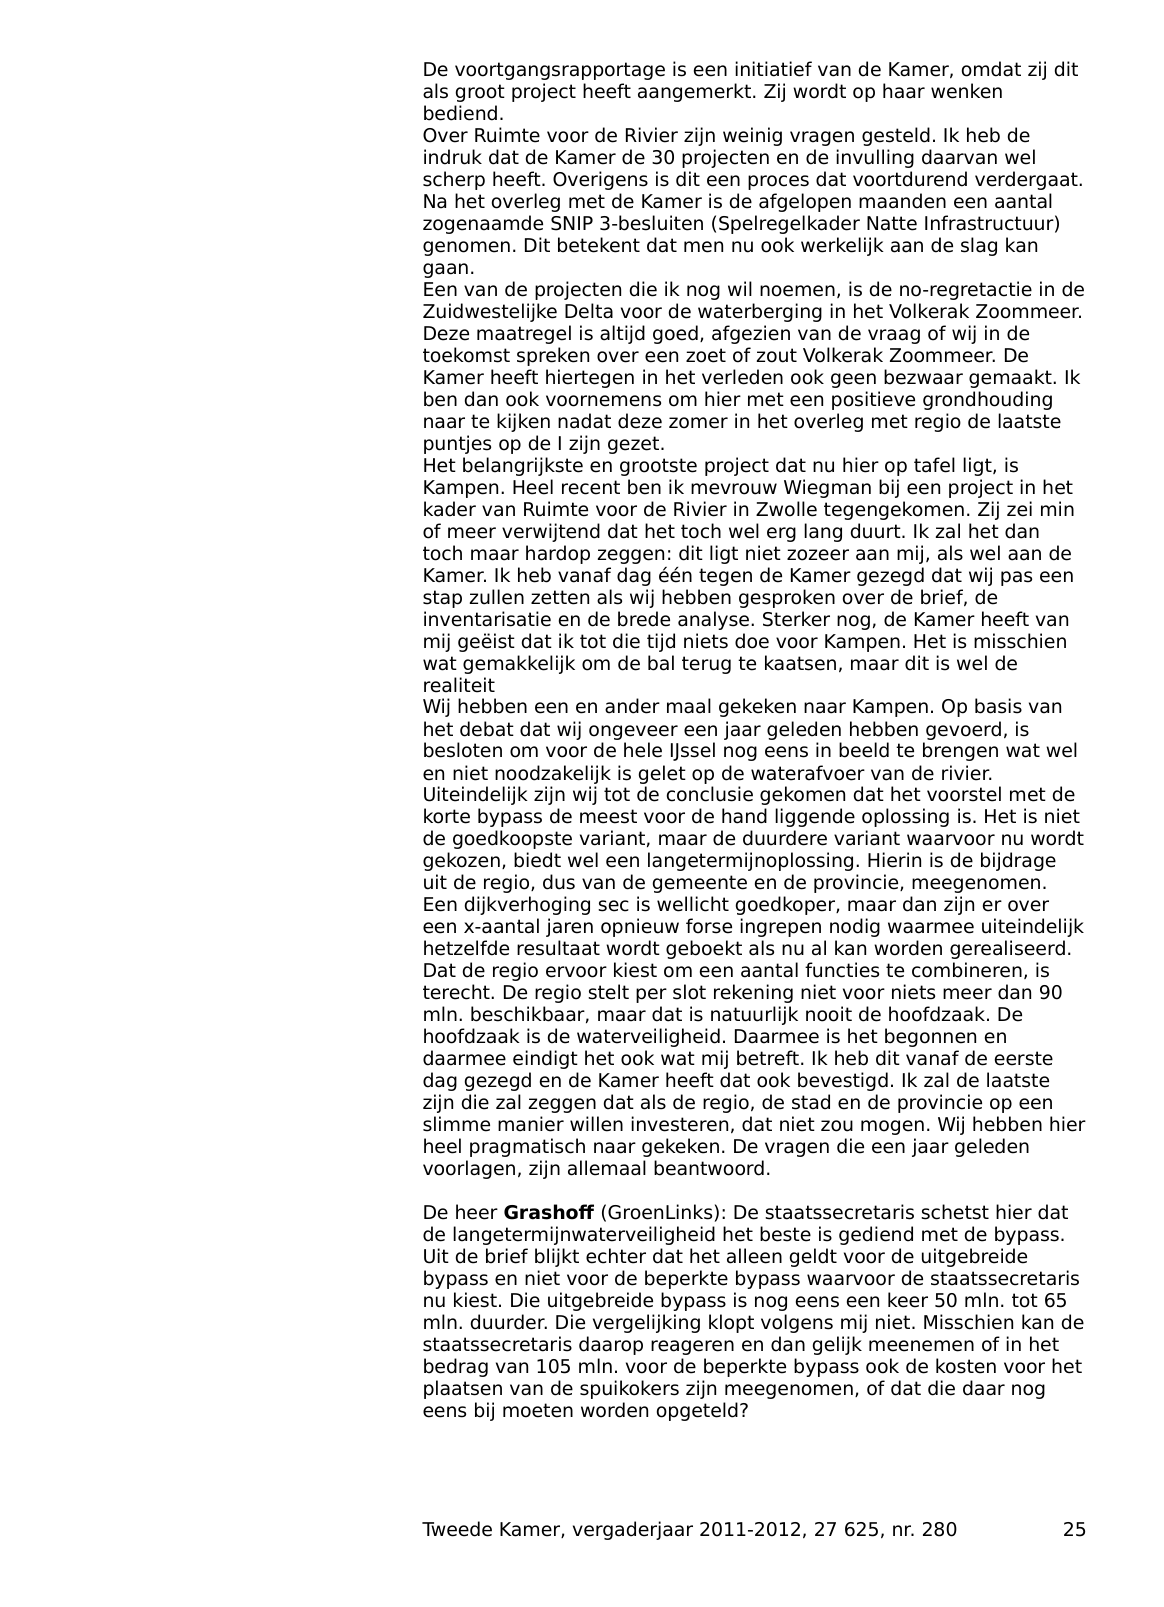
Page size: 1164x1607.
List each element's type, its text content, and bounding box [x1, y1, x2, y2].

text Het belangrijkste en grootste project dat nu hier op tafel ligt, is Kampen. Heel recent ben ik mevrouw Wiegman bij een project in het kader van Ruimte voor de Rivier in Zwolle tegengekomen. Zij zei min of meer verwijtend dat het toch wel erg lang duurt. Ik zal het dan toch maar hardop zeggen: dit ligt niet zozeer aan mij, als wel aan de Kamer. Ik heb vanaf dag één tegen de Kamer gezegd dat wij pas een stap zullen zetten als wij hebben gesproken over de brief, de inventarisatie en de brede analyse. Sterker nog, de Kamer heeft van mij geëist dat ik tot die tijd niets doe voor Kampen. Het is misschien wat gemakkelijk om de bal terug te kaatsen, maar dit is wel de realiteit [422, 455, 1087, 696]
text Dat de regio ervoor kiest om een aantal functies te combineren, is terecht. De regio stelt per slot rekening niet voor niets meer dan 90 mln. beschikbaar, maar dat is natuurlijk nooit de hoofdzaak. De hoofdzaak is de waterveiligheid. Daarmee is het begonnen en daarmee eindigt het ook wat mij betreft. Ik heb dit vanaf de eerste dag gezegd en de Kamer heeft dat ook bevestigd. Ik zal de laatste zijn die zal zeggen dat als de regio, de stad en de provincie op een slimme manier willen investeren, dat niet zou mogen. Wij hebben hier heel pragmatisch naar gekeken. De vragen die een jaar geleden voorlagen, zijn allemaal beantwoord. [422, 960, 1087, 1180]
text Een van de projecten die ik nog wil noemen, is de no-regretactie in de Zuidwestelijke Delta voor de waterberging in het Volkerak Zoommeer. Deze maatregel is altijd goed, afgezien van de vraag of wij in de toekomst spreken over een zoet of zout Volkerak Zoommeer. De Kamer heeft hiertegen in het verleden ook geen bezwaar gemaakt. Ik ben dan ook voornemens om hier met een positieve grondhouding naar te kijken nadat deze zomer in het overleg met regio de laatste puntjes op de I zijn gezet. [422, 279, 1087, 455]
text Wij hebben een en ander maal gekeken naar Kampen. Op basis van het debat dat wij ongeveer een jaar geleden hebben gevoerd, is besloten om voor de hele IJssel nog eens in beeld te brengen wat wel en niet noodzakelijk is gelet op de waterafvoer van de rivier. Uiteindelijk zijn wij tot de conclusie gekomen dat het voorstel met de korte bypass de meest voor de hand liggende oplossing is. Het is niet de goedkoopste variant, maar de duurdere variant waarvoor nu wordt gekozen, biedt wel een langetermijnoplossing. Hierin is de bijdrage uit de regio, dus van de gemeente en de provincie, meegenomen. Een dijkverhoging sec is wellicht goedkoper, maar dan zijn er over een x-aantal jaren opnieuw forse ingrepen nodig waarmee uiteindelijk hetzelfde resultaat wordt geboekt als nu al kan worden gerealiseerd. [422, 696, 1087, 960]
text Over Ruimte voor de Rivier zijn weinig vragen gesteld. Ik heb de indruk dat de Kamer de 30 projecten en de invulling daarvan wel scherp heeft. Overigens is dit een proces dat voortdurend verdergaat. Na het overleg met de Kamer is de afgelopen maanden een aantal zogenaamde SNIP 3-besluiten (Spelregelkader Natte Infrastructuur) genomen. Dit betekent dat men nu ook werkelijk aan de slag kan gaan. [422, 125, 1087, 279]
text De voortgangsrapportage is een initiatief van de Kamer, omdat zij dit als groot project heeft aangemerkt. Zij wordt op haar wenken bediend. [422, 59, 1087, 125]
text De heer Grashoff (GroenLinks): De staatssecretaris schetst hier dat de langetermijnwaterveiligheid het beste is gediend met de bypass. Uit de brief blijkt echter dat het alleen geldt voor de uitgebreide bypass en niet voor de beperkte bypass waarvoor de staatssecretaris nu kiest. Die uitgebreide bypass is nog eens een keer 50 mln. tot 65 mln. duurder. Die vergelijking klopt volgens mij niet. Misschien kan de staatssecretaris daarop reageren en dan gelijk meenemen of in het bedrag van 105 mln. voor de beperkte bypass ook de kosten voor het plaatsen van de spuikokers zijn meegenomen, of dat die daar nog eens bij moeten worden opgeteld? [422, 1202, 1087, 1422]
